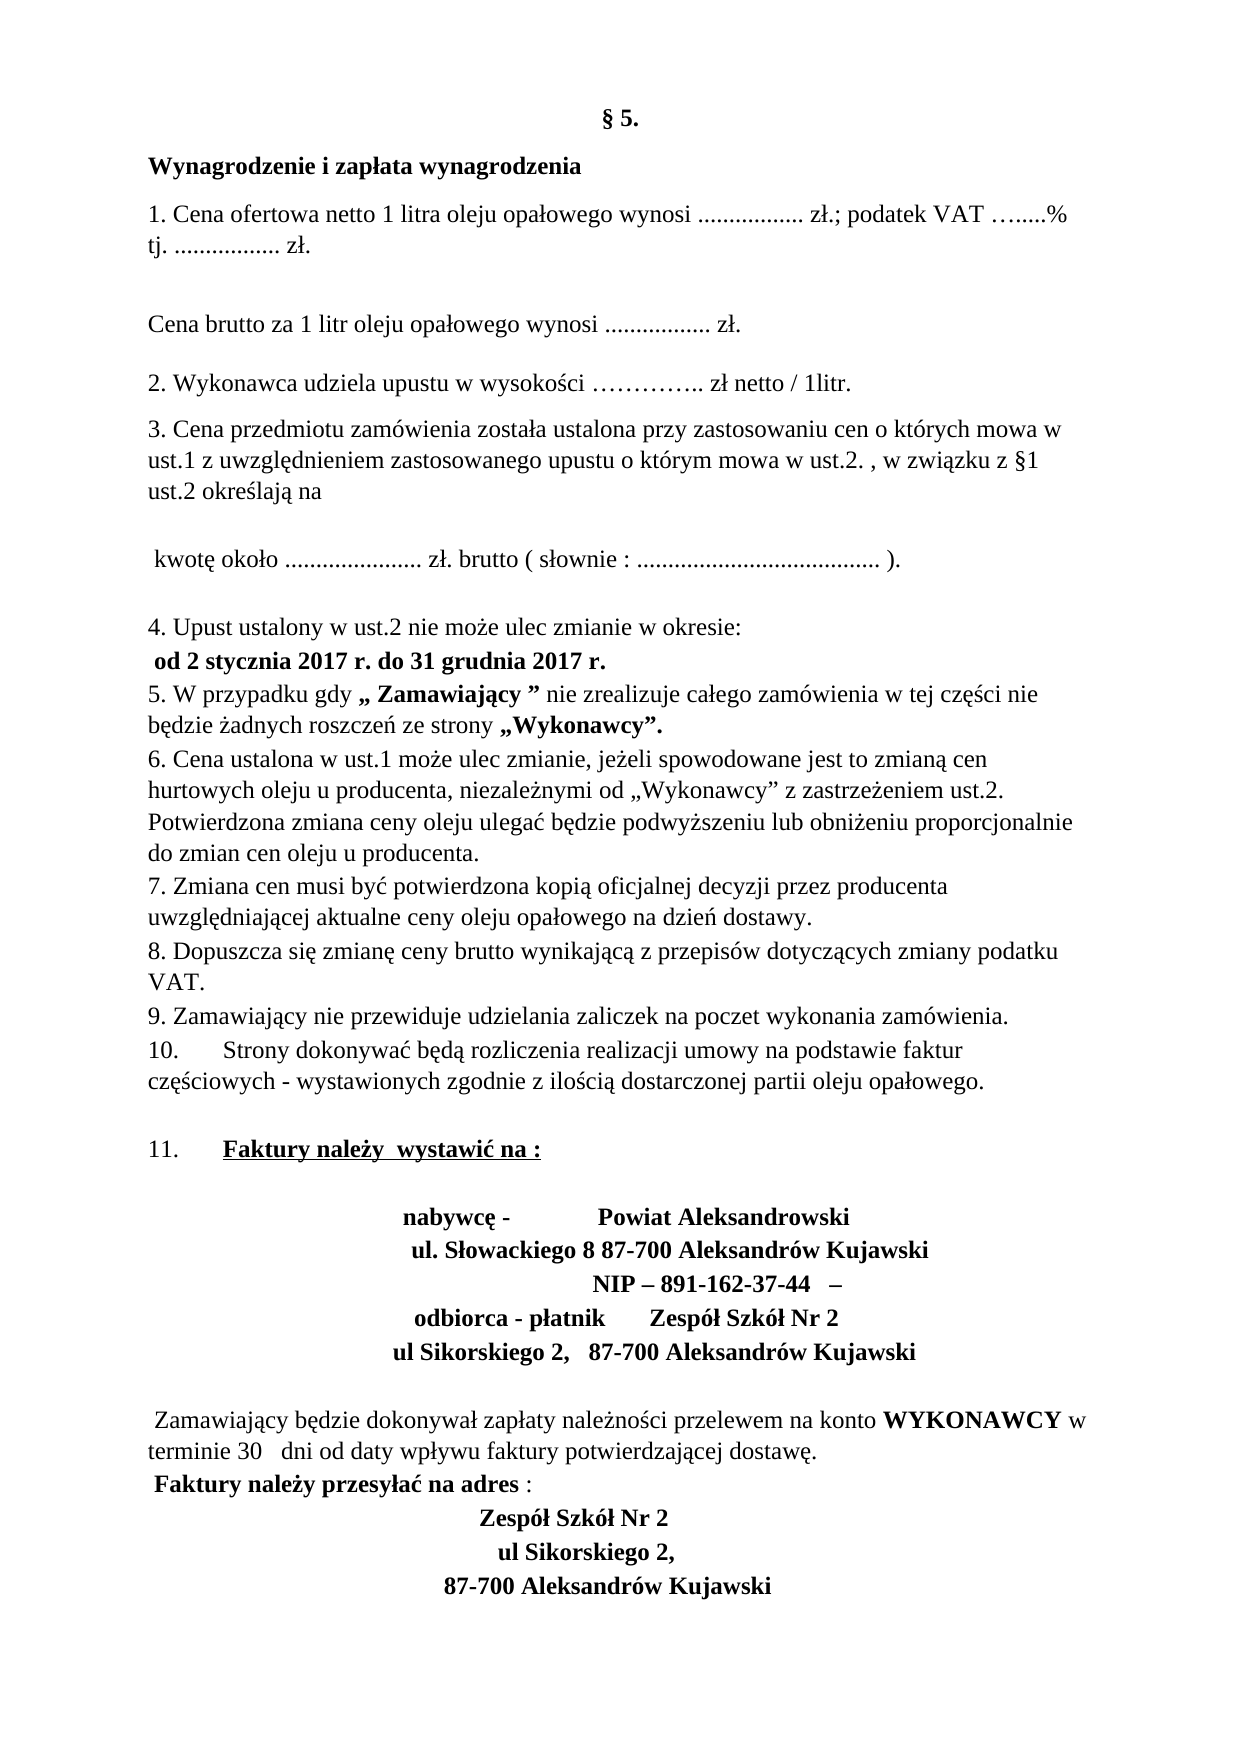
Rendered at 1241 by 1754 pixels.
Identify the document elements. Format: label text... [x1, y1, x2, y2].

text 6. Cena ustalona w ust.1 może ulec zmianie, jeżeli spowodowane jest to zmianą cen hurtowych oleju u producenta, niezależnymi od „Wykonawcy” z zastrzeżeniem ust.2. Potwierdzona zmiana ceny oleju ulegać będzie podwyższeniu lub obniżeniu proporcjonalnie do zmian cen oleju u producenta. [148, 744, 1093, 866]
text ul. Słowackiego 8 87-700 Aleksandrów Kujawski [148, 1235, 1093, 1264]
text Zamawiający będzie dokonywał zapłaty należności przelewem na konto WYKONAWCY w terminie 30 dni od daty wpływu faktury potwierdzającej dostawę. [148, 1405, 1093, 1464]
list 3. Cena przedmiotu zamówienia została ustalona przy zastosowaniu cen o których mowa w ust.1 z uwzględnieniem zastosowanego upustu o którym mowa w ust.2. , w związku z §1 ust.2 określają na [148, 414, 1093, 505]
text Zespół Szkół Nr 2 [148, 1503, 1093, 1532]
text 7. Zmiana cen musi być potwierdzona kopią oficjalnej decyzji przez producenta uwzględniającej aktualne ceny oleju opałowego na dzień dostawy. [148, 871, 1093, 931]
text Cena brutto za 1 litr oleju opałowego wynosi ................. zł. [148, 309, 1093, 337]
text 4. Upust ustalony w ust.2 nie może ulec zmianie w okresie: [148, 612, 1093, 641]
text 5. W przypadku gdy „ Zamawiający ” nie zrealizuje całego zamówienia w tej części nie będzie żadnych roszczeń ze strony „Wykonawcy”. [148, 679, 1093, 739]
text odbiorca - płatnik Zespół Szkół Nr 2 [148, 1303, 1093, 1332]
text NIP – 891-162-37-44 – [148, 1269, 1093, 1298]
text 2. Wykonawca udziela upustu w wysokości ………….. zł netto / 1litr. [148, 368, 1093, 397]
text Wynagrodzenie i zapłata wynagrodzenia [148, 151, 1093, 180]
text § 5. [148, 103, 1093, 132]
text ul Sikorskiego 2, [148, 1537, 1093, 1566]
text Faktury należy przesyłać na adres : [148, 1469, 1093, 1498]
text od 2 stycznia 2017 r. do 31 grudnia 2017 r. [148, 646, 1093, 674]
list Faktury należy wystawić na : [148, 1134, 1093, 1163]
text 87-700 Aleksandrów Kujawski [148, 1571, 1093, 1600]
text kwotę około ...................... zł. brutto ( słownie : ....................................... ). [148, 544, 1093, 573]
list Strony dokonywać będą rozliczenia realizacji umowy na podstawie faktur częściowych - wystawionych zgodnie z ilością dostarczonej partii oleju opałowego. [148, 1035, 1093, 1095]
text ul Sikorskiego 2, 87-700 Aleksandrów Kujawski [148, 1337, 1093, 1366]
text nabywcę - Powiat Aleksandrowski [148, 1202, 1093, 1230]
text 9. Zamawiający nie przewiduje udzielania zaliczek na poczet wykonania zamówienia. [148, 1001, 1093, 1030]
text 8. Dopuszcza się zmianę ceny brutto wynikającą z przepisów dotyczących zmiany podatku VAT. [148, 936, 1093, 996]
text 1. Cena ofertowa netto 1 litra oleju opałowego wynosi ................. zł.; podatek VAT ….....% tj. ................. zł. [148, 199, 1093, 259]
